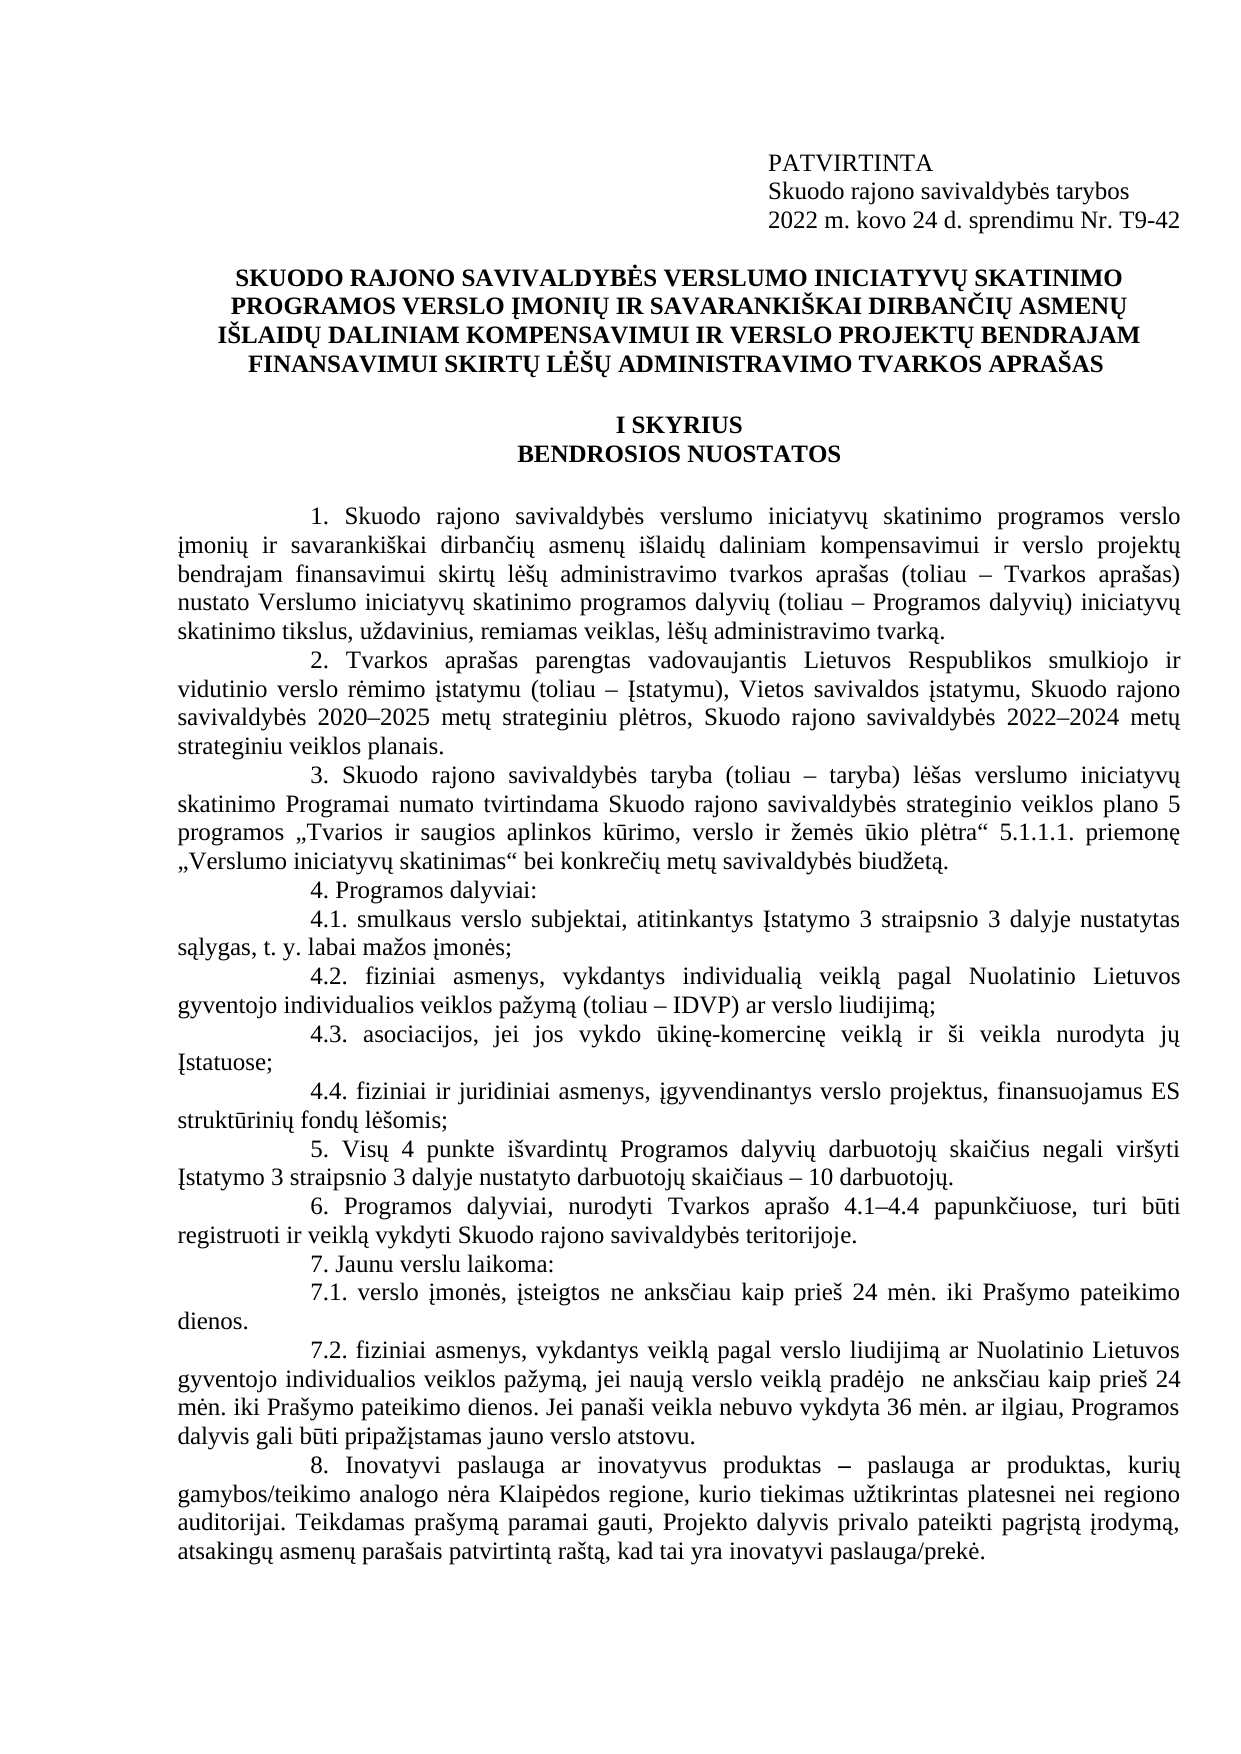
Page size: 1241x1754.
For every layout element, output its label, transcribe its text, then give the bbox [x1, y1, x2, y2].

text Skuodo rajono savivaldybės tarybos [768, 176, 1181, 205]
text 7.1. verslo įmonės, įsteigtos ne anksčiau kaip prieš 24 mėn. iki Prašymo pateikimo dienos. [177, 1277, 1181, 1335]
text PATVIRTINTA [768, 148, 1181, 176]
text 2. Tvarkos aprašas parengtas vadovaujantis Lietuvos Respublikos smulkiojo ir vidutinio verslo rėmimo įstatymu (toliau – Įstatymu), Vietos savivaldos įstatymu, Skuodo rajono savivaldybės 2020–2025 metų strateginiu plėtros, Skuodo rajono savivaldybės 2022–2024 metų strateginiu veiklos planais. [177, 645, 1181, 760]
text 4.4. fiziniai ir juridiniai asmenys, įgyvendinantys verslo projektus, finansuojamus ES struktūrinių fondų lėšomis; [177, 1076, 1181, 1134]
text 5. Visų 4 punkte išvardintų Programos dalyvių darbuotojų skaičius negali viršyti Įstatymo 3 straipsnio 3 dalyje nustatyto darbuotojų skaičiaus – 10 darbuotojų. [177, 1134, 1181, 1191]
text I SKYRIUS [177, 411, 1181, 439]
text 4.2. fiziniai asmenys, vykdantys individualią veiklą pagal Nuolatinio Lietuvos gyventojo individualios veiklos pažymą (toliau – IDVP) ar verslo liudijimą; [177, 961, 1181, 1019]
text 6. Programos dalyviai, nurodyti Tvarkos aprašo 4.1–4.4 papunkčiuose, turi būti registruoti ir veiklą vykdyti Skuodo rajono savivaldybės teritorijoje. [177, 1191, 1181, 1249]
text 3. Skuodo rajono savivaldybės taryba (toliau – taryba) lėšas verslumo iniciatyvų skatinimo Programai numato tvirtindama Skuodo rajono savivaldybės strateginio veiklos plano 5 programos „Tvarios ir saugios aplinkos kūrimo, verslo ir žemės ūkio plėtra“ 5.1.1.1. priemonę „Verslumo iniciatyvų skatinimas“ bei konkrečių metų savivaldybės biudžetą. [177, 760, 1181, 875]
text 1. Skuodo rajono savivaldybės verslumo iniciatyvų skatinimo programos verslo įmonių ir savarankiškai dirbančių asmenų išlaidų daliniam kompensavimui ir verslo projektų bendrajam finansavimui skirtų lėšų administravimo tvarkos aprašas (toliau – Tvarkos aprašas) nustato Verslumo iniciatyvų skatinimo programos dalyvių (toliau – Programos dalyvių) iniciatyvų skatinimo tikslus, uždavinius, remiamas veiklas, lėšų administravimo tvarką. [177, 501, 1181, 645]
text 4. Programos dalyviai: [177, 875, 1181, 904]
text 8. Inovatyvi paslauga ar inovatyvus produktas – paslauga ar produktas, kurių gamybos/teikimo analogo nėra Klaipėdos regione, kurio tiekimas užtikrintas platesnei nei regiono auditorijai. Teikdamas prašymą paramai gauti, Projekto dalyvis privalo pateikti pagrįstą įrodymą, atsakingų asmenų parašais patvirtintą raštą, kad tai yra inovatyvi paslauga/prekė. [177, 1450, 1181, 1565]
text 4.3. asociacijos, jei jos vykdo ūkinę-komercinę veiklą ir ši veikla nurodyta jų Įstatuose; [177, 1019, 1181, 1076]
text SKUODO RAJONO SAVIVALDYBĖS VERSLUMO INICIATYVŲ SKATINIMO PROGRAMOS VERSLO ĮMONIŲ IR SAVARANKIŠKAI DIRBANČIŲ ASMENŲ IŠLAIDŲ DALINIAM KOMPENSAVIMUI IR VERSLO PROJEKTŲ BENDRAJAM FINANSAVIMUI SKIRTŲ LĖŠŲ ADMINISTRAVIMO TVARKOS APRAŠAS [177, 263, 1181, 378]
text 4.1. smulkaus verslo subjektai, atitinkantys Įstatymo 3 straipsnio 3 dalyje nustatytas sąlygas, t. y. labai mažos įmonės; [177, 904, 1181, 961]
text 7.2. fiziniai asmenys, vykdantys veiklą pagal verslo liudijimą ar Nuolatinio Lietuvos gyventojo individualios veiklos pažymą, jei naują verslo veiklą pradėjo ne anksčiau kaip prieš 24 mėn. iki Prašymo pateikimo dienos. Jei panaši veikla nebuvo vykdyta 36 mėn. ar ilgiau, Programos dalyvis gali būti pripažįstamas jauno verslo atstovu. [177, 1335, 1181, 1450]
text BENDROSIOS NUOSTATOS [177, 439, 1181, 468]
text 7. Jaunu verslu laikoma: [177, 1249, 1181, 1277]
text 2022 m. kovo 24 d. sprendimu Nr. T9-42 [768, 205, 1181, 234]
